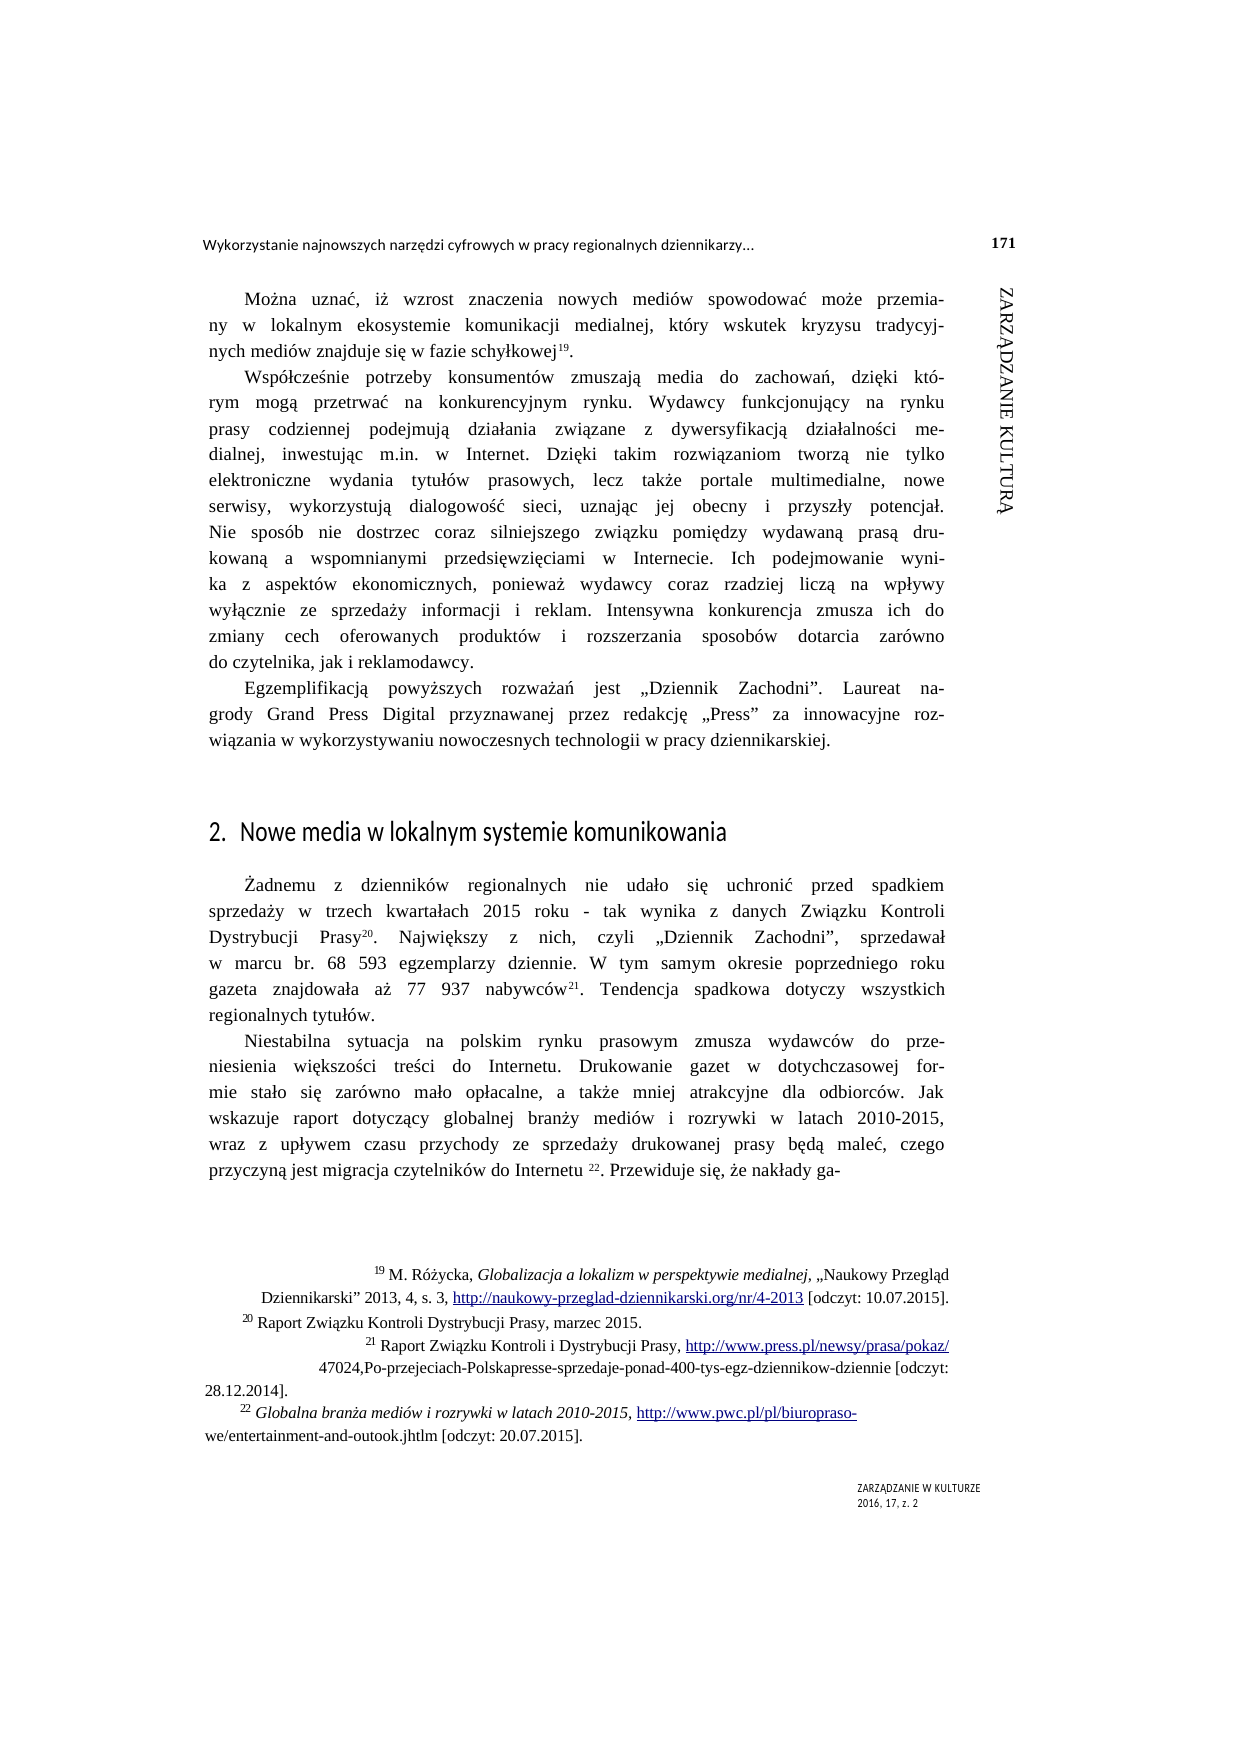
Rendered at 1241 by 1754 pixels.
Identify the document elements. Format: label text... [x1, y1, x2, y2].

subtitle 2. Nowe media w lokalnym systemie komunikowania [209, 818, 946, 847]
text ZARZĄDZANIE W KULTURZE [857, 1480, 1007, 1495]
text Współcześnie potrzeby konsumentów zmuszają media do zachowań, dzięki któ- rym mogą przetrwać na konkurencyjnym rynku. Wydawcy funkcjonujący na rynku prasy codziennej podejmują działania związane z dywersyfikacją działalności me- dialnej, inwestując m.in. w Internet. Dzięki takim rozwiązaniom tworzą nie tylko elektroniczne wydania tytułów prasowych, lecz także portale multimedialne, nowe serwisy, wykorzystują dialogowość sieci, uznając jej obecny i przyszły potencjał. Nie sposób nie dostrzec coraz silniejszego związku pomiędzy wydawaną prasą dru- kowaną a wspomnianymi przedsięwzięciami w Internecie. Ich podejmowanie wyni- ka z aspektów ekonomicznych, ponieważ wydawcy coraz rzadziej liczą na wpływy wyłącznie ze sprzedaży informacji i reklam. Intensywna konkurencja zmusza ich do zmiany cech oferowanych produktów i rozszerzania sposobów dotarcia zarówno do czytelnika, jak i reklamodawcy. [209, 362, 946, 673]
text Wykorzystanie najnowszych narzędzi cyfrowych w pracy regionalnych dziennikarzy... [203, 238, 949, 253]
text Żadnemu z dzienników regionalnych nie udało się uchronić przed spadkiem sprzedaży w trzech kwartałach 2015 roku - tak wynika z danych Związku Kontroli Dystrybucji Prasy20. Największy z nich, czyli „Dziennik Zachodni”, sprzedawał w marcu br. 68 593 egzemplarzy dziennie. W tym samym okresie poprzedniego roku gazeta znajdowała aż 77 937 nabywców21. Tendencja spadkowa dotyczy wszystkich regionalnych tytułów. [209, 871, 946, 1026]
text ZARZĄDZANIE KULTURĄ [998, 287, 1017, 515]
text Można uznać, iż wzrost znaczenia nowych mediów spowodować może przemia- ny w lokalnym ekosystemie komunikacji medialnej, który wskutek kryzysu tradycyj- nych mediów znajduje się w fazie schyłkowej19. [209, 284, 946, 362]
text 20 Raport Związku Kontroli Dystrybucji Prasy, marzec 2015. [242, 1311, 949, 1333]
text 22 Globalna branża mediów i rozrywki w latach 2010-2015, http://www.pwc.pl/pl/biuropraso- we/entertainment-and-outook.jhtlm [odczyt: 20.07.2015]. [204, 1401, 949, 1446]
text 2016, 17, z. 2 [857, 1495, 1007, 1510]
text 21 Raport Związku Kontroli i Dystrybucji Prasy, http://www.press.pl/newsy/prasa/pokaz/ 47024,Po-przejeciach-Polskapresse-sprzedaje-ponad-400-tys-egz-dziennikow-dziennie [odczyt: [204, 1333, 949, 1378]
text 28.12.2014]. [204, 1378, 949, 1401]
text Niestabilna sytuacja na polskim rynku prasowym zmusza wydawców do prze- niesienia większości treści do Internetu. Drukowanie gazet w dotychczasowej for- mie stało się zarówno mało opłacalne, a także mniej atrakcyjne dla odbiorców. Jak wskazuje raport dotyczący globalnej branży mediów i rozrywki w latach 2010-2015, wraz z upływem czasu przychody ze sprzedaży drukowanej prasy będą maleć, czego przyczyną jest migracja czytelników do Internetu 22. Przewiduje się, że nakłady ga- [209, 1026, 946, 1182]
text 171 [991, 236, 1021, 251]
text Egzemplifikacją powyższych rozważań jest „Dziennik Zachodni”. Laureat na- grody Grand Press Digital przyznawanej przez redakcję „Press” za innowacyjne roz- wiązania w wykorzystywaniu nowoczesnych technologii w pracy dziennikarskiej. [209, 673, 946, 751]
text 19 M. Różycka, Globalizacja a lokalizm w perspektywie medialnej, „Naukowy Przegląd Dziennikarski” 2013, 4, s. 3, http://naukowy-przeglad-dziennikarski.org/nr/4-2013 [odczyt: 10.07.2015]. [204, 1263, 949, 1308]
